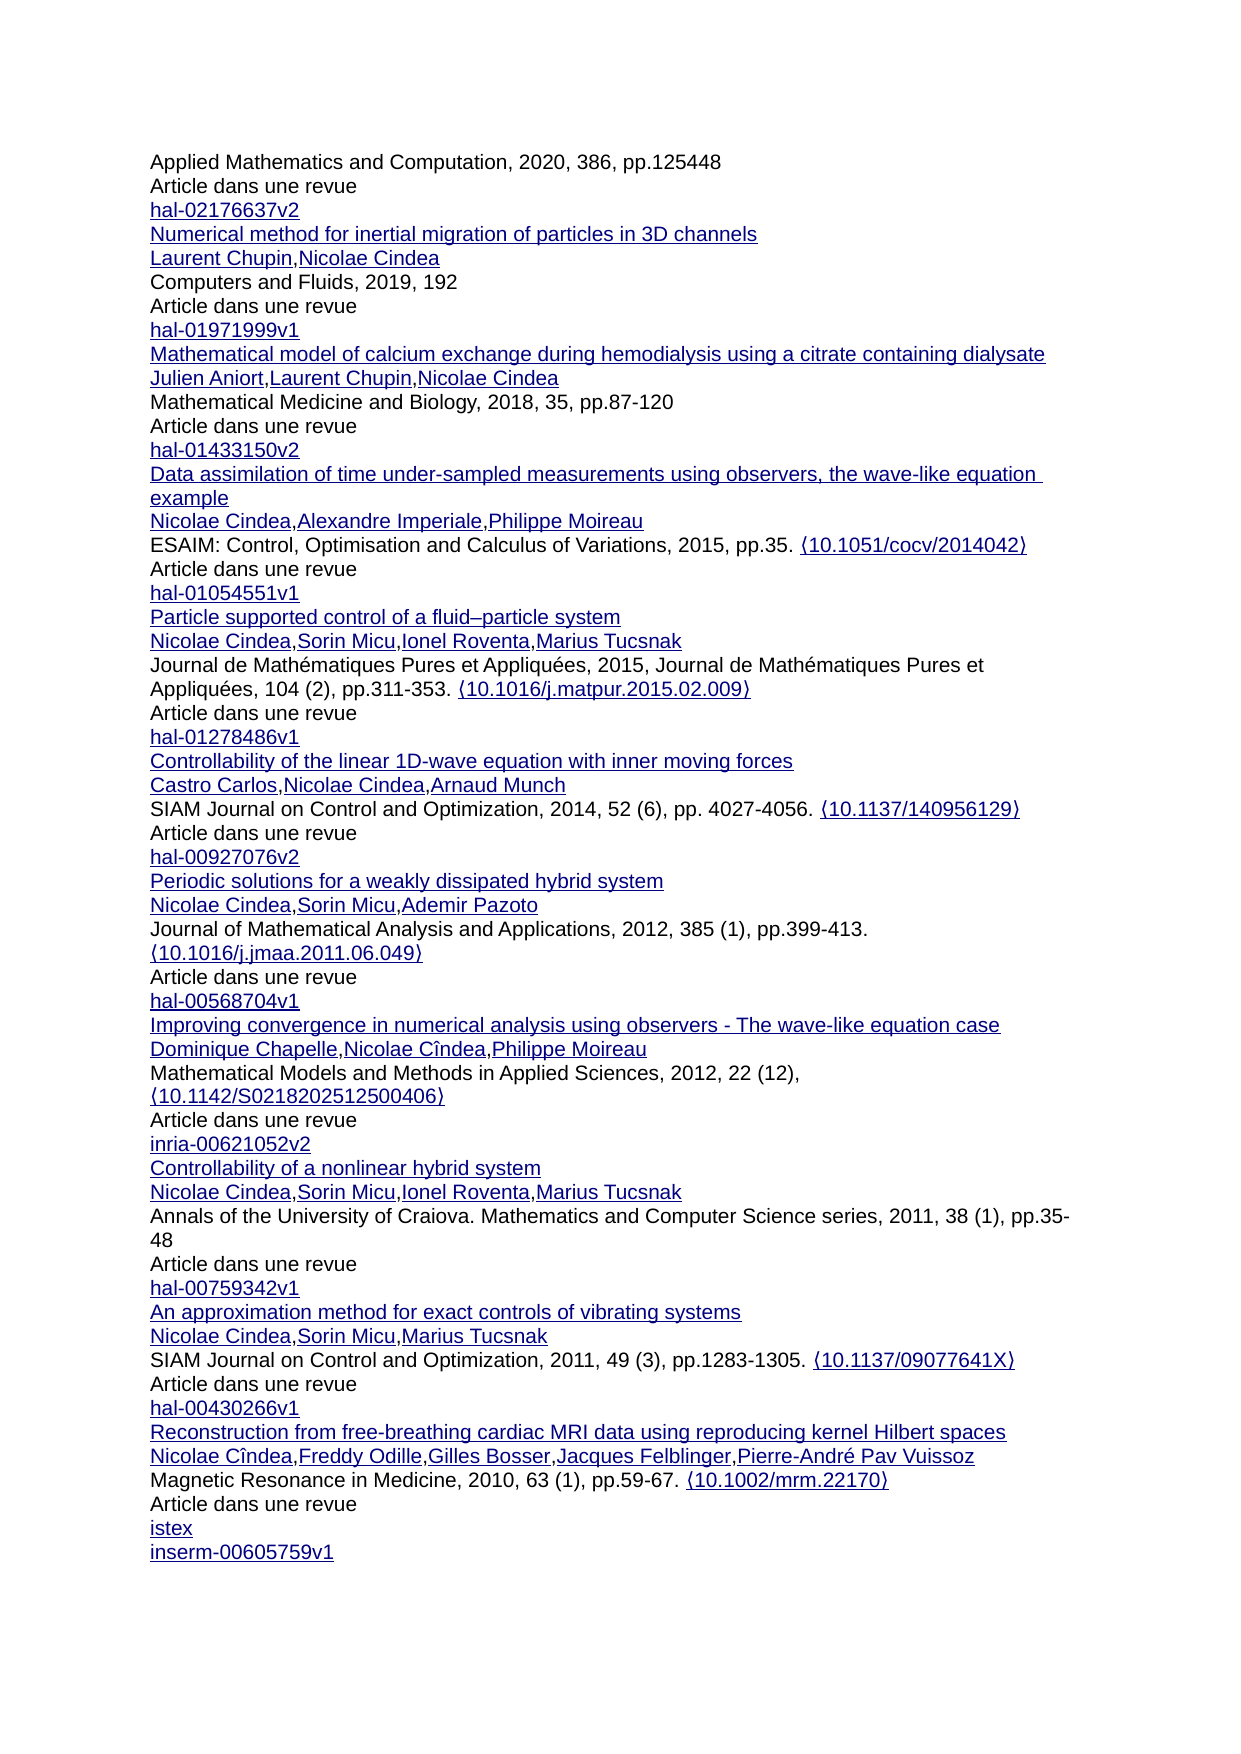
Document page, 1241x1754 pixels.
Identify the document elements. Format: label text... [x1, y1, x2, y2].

table_cell Reconstruction from free-breathing cardiac MRI data using reproducing kernel Hilbert spaces Nicolae Cîndea,Freddy Odille,Gilles Bosser,Jacques Felblinger,Pierre-André Pav Vuissoz Magnetic Resonance in Medicine, 2010, 63 (1), pp.59-67. ⟨10.1002/mrm.22170⟩ Article dans une revue istex inserm-00605759v1 [150, 1420, 1090, 1563]
table_cell Periodic solutions for a weakly dissipated hybrid system Nicolae Cindea,Sorin Micu,Ademir Pazoto Journal of Mathematical Analysis and Applications, 2012, 385 (1), pp.399-413. ⟨10.1016/j.jmaa.2011.06.049⟩ Article dans une revue hal-00568704v1 [150, 869, 1090, 1012]
table_cell Improving convergence in numerical analysis using observers - The wave-like equation case Dominique Chapelle,Nicolae Cîndea,Philippe Moireau Mathematical Models and Methods in Applied Sciences, 2012, 22 (12), ⟨10.1142/S0218202512500406⟩ Article dans une revue inria-00621052v2 [150, 1013, 1090, 1156]
table_cell Applied Mathematics and Computation, 2020, 386, pp.125448 Article dans une revue hal-02176637v2 [150, 150, 1090, 222]
table_cell Controllability of the linear 1D-wave equation with inner moving forces Castro Carlos,Nicolae Cindea,Arnaud Munch SIAM Journal on Control and Optimization, 2014, 52 (6), pp. 4027-4056. ⟨10.1137/140956129⟩ Article dans une revue hal-00927076v2 [150, 749, 1090, 869]
table_cell Numerical method for inertial migration of particles in 3D channels Laurent Chupin,Nicolae Cindea Computers and Fluids, 2019, 192 Article dans une revue hal-01971999v1 [150, 222, 1090, 342]
table_cell Data assimilation of time under-sampled measurements using observers, the wave-like equation example Nicolae Cindea,Alexandre Imperiale,Philippe Moireau ESAIM: Control, Optimisation and Calculus of Variations, 2015, pp.35. ⟨10.1051/cocv/2014042⟩ Article dans une revue hal-01054551v1 [150, 461, 1090, 605]
table_cell Controllability of a nonlinear hybrid system Nicolae Cindea,Sorin Micu,Ionel Roventa,Marius Tucsnak Annals of the University of Craiova. Mathematics and Computer Science series, 2011, 38 (1), pp.35-48 Article dans une revue hal-00759342v1 [150, 1156, 1090, 1300]
table_cell Mathematical model of calcium exchange during hemodialysis using a citrate containing dialysate Julien Aniort,Laurent Chupin,Nicolae Cindea Mathematical Medicine and Biology, 2018, 35, pp.87-120 Article dans une revue hal-01433150v2 [150, 342, 1090, 461]
table_cell An approximation method for exact controls of vibrating systems Nicolae Cindea,Sorin Micu,Marius Tucsnak SIAM Journal on Control and Optimization, 2011, 49 (3), pp.1283-1305. ⟨10.1137/09077641X⟩ Article dans une revue hal-00430266v1 [150, 1300, 1090, 1420]
table_cell Particle supported control of a fluid–particle system Nicolae Cindea,Sorin Micu,Ionel Roventa,Marius Tucsnak Journal de Mathématiques Pures et Appliquées, 2015, Journal de Mathématiques Pures et Appliquées, 104 (2), pp.311-353. ⟨10.1016/j.matpur.2015.02.009⟩ Article dans une revue hal-01278486v1 [150, 605, 1090, 749]
